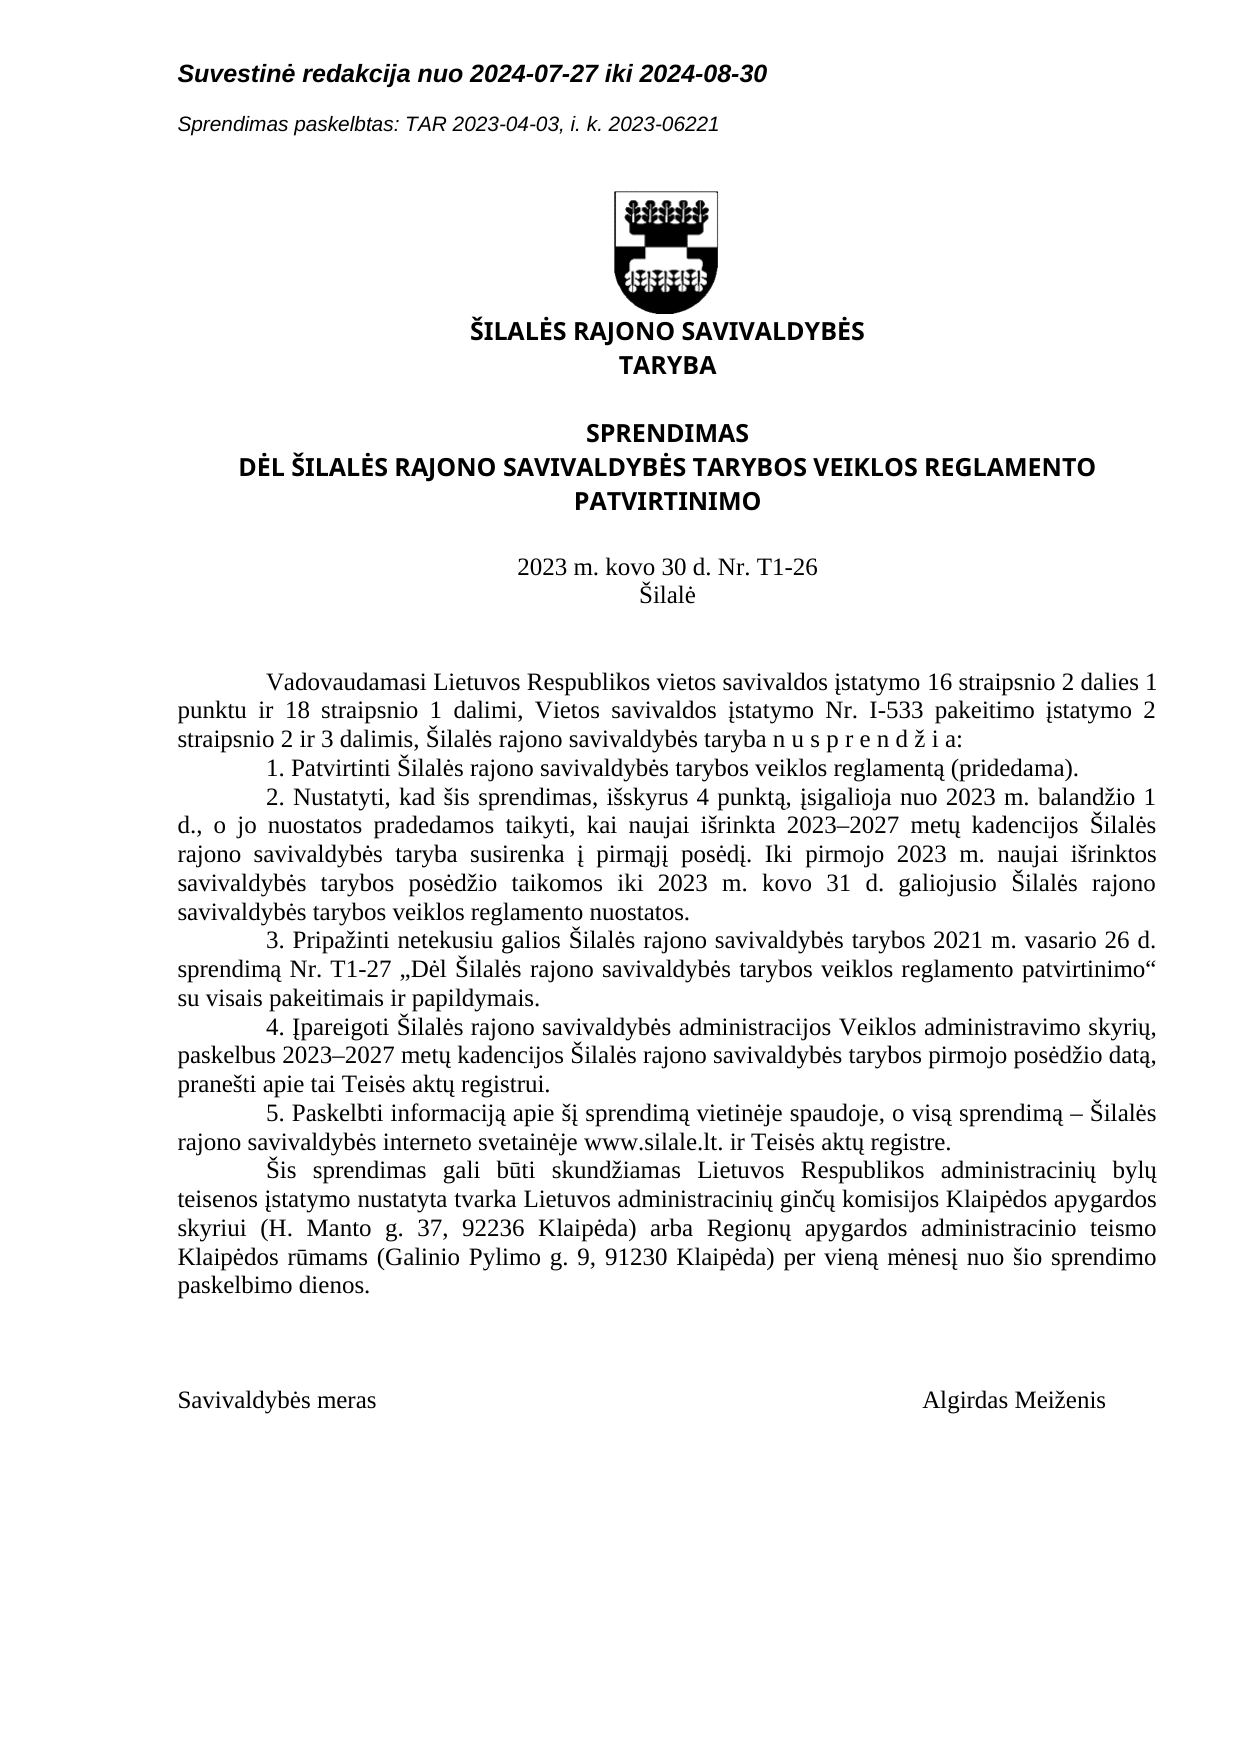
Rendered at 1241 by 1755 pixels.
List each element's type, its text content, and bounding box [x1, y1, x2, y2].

text Šilalė [177, 581, 1158, 609]
text Savivaldybės meras Algirdas Meiženis [177, 1386, 1158, 1414]
text 2. Nustatyti, kad šis sprendimas, išskyrus 4 punktą, įsigalioja nuo 2023 m. balandžio 1 d., o jo nuostatos pradedamos taikyti, kai naujai išrinkta 2023–2027 metų kadencijos Šilalės rajono savivaldybės taryba susirenka į pirmąjį posėdį. Iki pirmojo 2023 m. naujai išrinktos savivaldybės tarybos posėdžio taikomos iki 2023 m. kovo 31 d. galiojusio Šilalės rajono savivaldybės tarybos veiklos reglamento nuostatos. [177, 782, 1158, 926]
text Šis sprendimas gali būti skundžiamas Lietuvos Respublikos administracinių bylų teisenos įstatymo nustatyta tvarka Lietuvos administracinių ginčų komisijos Klaipėdos apygardos skyriui (H. Manto g. 37, 92236 Klaipėda) arba Regionų apygardos administracinio teismo Klaipėdos rūmams (Galinio Pylimo g. 9, 91230 Klaipėda) per vieną mėnesį nuo šio sprendimo paskelbimo dienos. [177, 1156, 1158, 1299]
text 2023 m. kovo 30 d. Nr. T1-26 [177, 552, 1158, 581]
text TARYBA [177, 347, 1158, 382]
text SPRENDIMAS [177, 416, 1158, 450]
text DĖL ŠILALĖS RAJONO SAVIVALDYBĖS TARYBOS VEIKLOS REGLAMENTO PATVIRTINIMO [177, 450, 1158, 518]
text Vadovaudamasi Lietuvos Respublikos vietos savivaldos įstatymo 16 straipsnio 2 dalies 1 punktu ir 18 straipsnio 1 dalimi, Vietos savivaldos įstatymo Nr. I-533 pakeitimo įstatymo 2 straipsnio 2 ir 3 dalimis, Šilalės rajono savivaldybės taryba n u s p r e n d ž i a: [177, 667, 1158, 753]
text 3. Pripažinti netekusiu galios Šilalės rajono savivaldybės tarybos 2021 m. vasario 26 d. sprendimą Nr. T1-27 „Dėl Šilalės rajono savivaldybės tarybos veiklos reglamento patvirtinimo“ su visais pakeitimais ir papildymais. [177, 926, 1158, 1012]
text ŠILALĖS RAJONO SAVIVALDYBĖS [177, 313, 1158, 347]
text Suvestinė redakcija nuo 2024-07-27 iki 2024-08-30 [177, 59, 1158, 88]
text 4. Įpareigoti Šilalės rajono savivaldybės administracijos Veiklos administravimo skyrių, paskelbus 2023–2027 metų kadencijos Šilalės rajono savivaldybės tarybos pirmojo posėdžio datą, pranešti apie tai Teisės aktų registrui. [177, 1012, 1158, 1098]
text Sprendimas paskelbtas: TAR 2023-04-03, i. k. 2023-06221 [177, 112, 1158, 136]
text 5. Paskelbti informaciją apie šį sprendimą vietinėje spaudoje, o visą sprendimą – Šilalės rajono savivaldybės interneto svetainėje www.silale.lt. ir Teisės aktų registre. [177, 1098, 1158, 1156]
text 1. Patvirtinti Šilalės rajono savivaldybės tarybos veiklos reglamentą (pridedama). [177, 753, 1158, 782]
